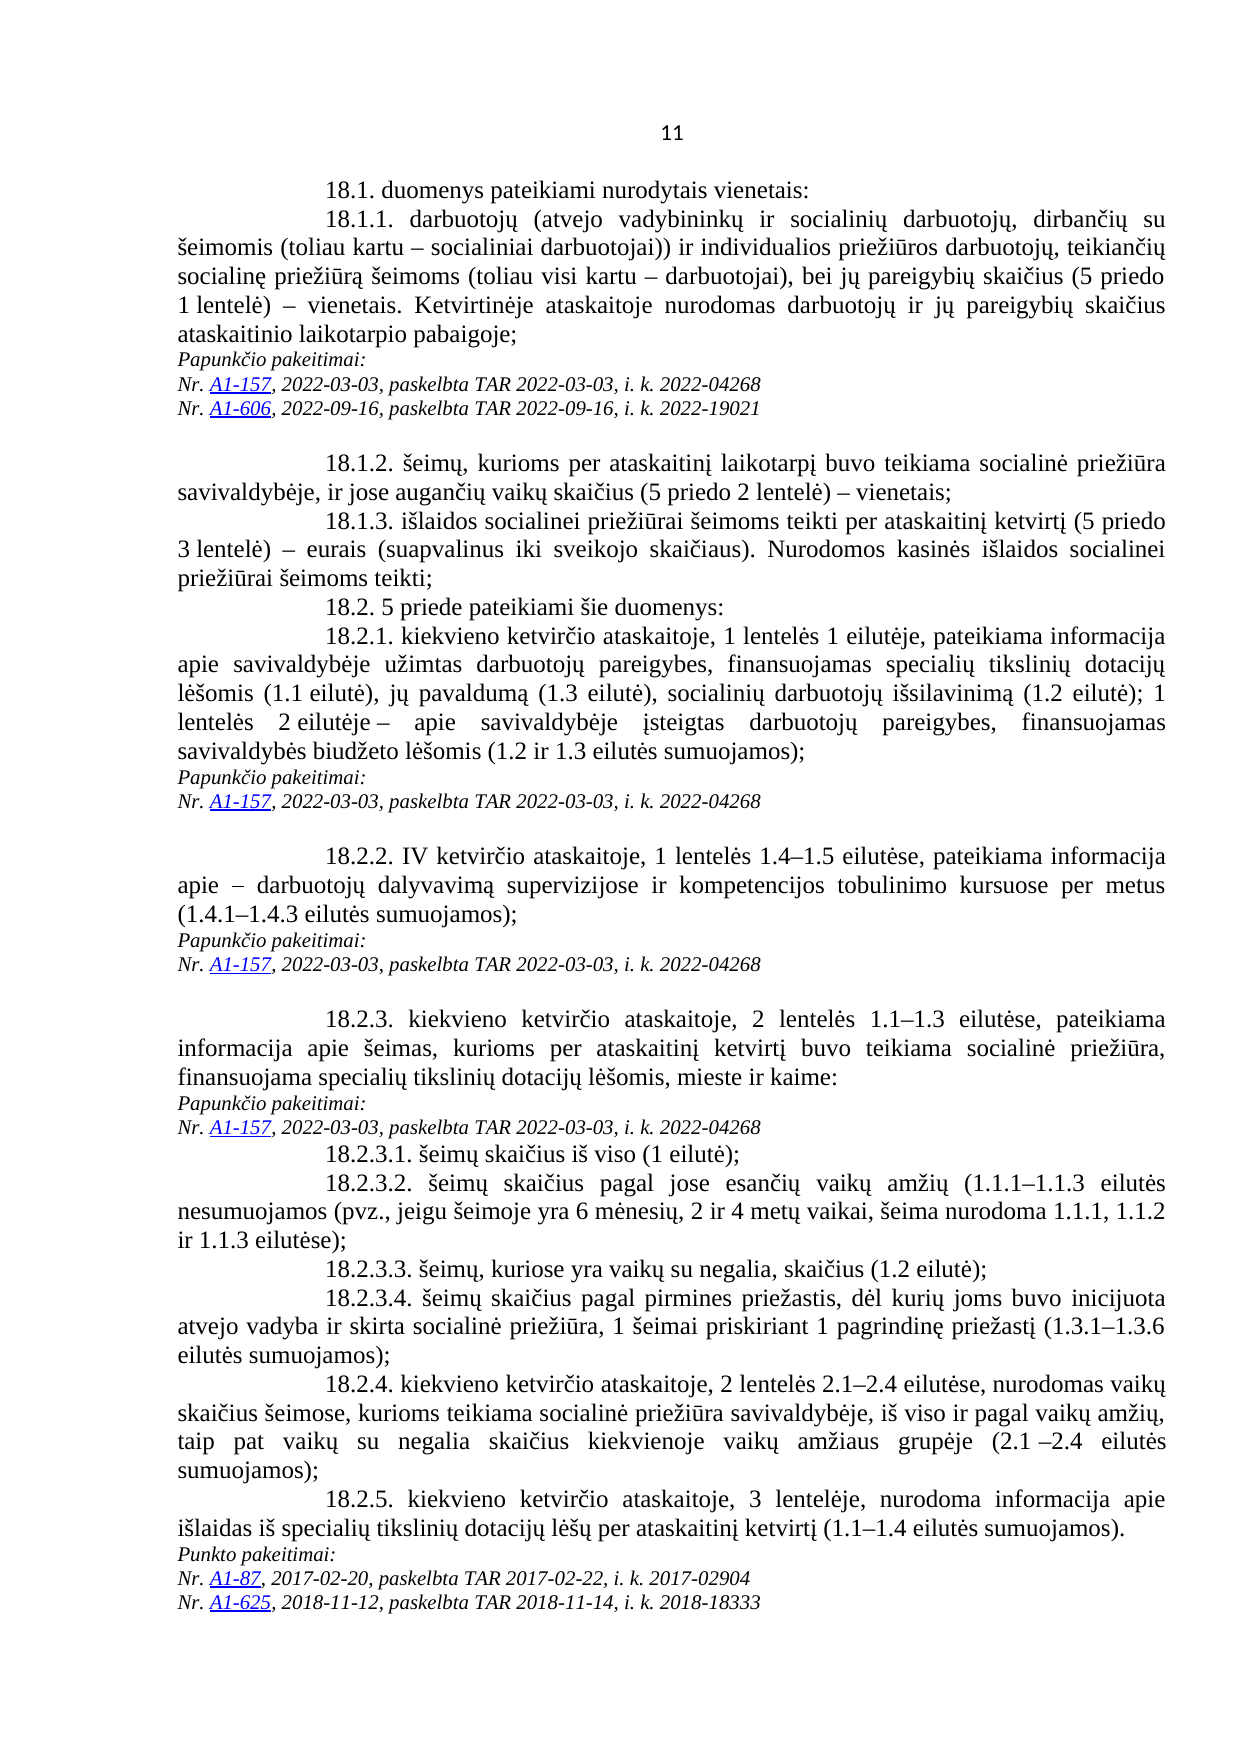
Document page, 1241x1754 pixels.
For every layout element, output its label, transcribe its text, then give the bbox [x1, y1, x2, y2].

text 18.2.2. IV ketvirčio ataskaitoje, 1 lentelės 1.4–1.5 eilutėse, pateikiama informacija apie darbuotojų dalyvavimą supervizijose ir kompetencijos tobulinimo kursuose per metus (1.4.1–1.4.3 eilutės sumuojamos); [177, 841, 1166, 928]
text Nr. A1-157, 2022-03-03, paskelbta TAR 2022-03-03, i. k. 2022-04268 [177, 1115, 1166, 1139]
text Nr. A1-157, 2022-03-03, paskelbta TAR 2022-03-03, i. k. 2022-04268 [177, 371, 1166, 396]
text 18.1.3. išlaidos socialinei priežiūrai šeimoms teikti per ataskaitinį ketvirtį (5 priedo 3 lentelė) – eurais (suapvalinus iki sveikojo skaičiaus). Nurodomos kasinės išlaidos socialinei priežiūrai šeimoms teikti; [177, 506, 1166, 592]
text Nr. A1-157, 2022-03-03, paskelbta TAR 2022-03-03, i. k. 2022-04268 [177, 952, 1166, 976]
text 18.2.3.2. šeimų skaičius pagal jose esančių vaikų amžių (1.1.1–1.1.3 eilutės nesumuojamos (pvz., jeigu šeimoje yra 6 mėnesių, 2 ir 4 metų vaikai, šeima nurodoma 1.1.1, 1.1.2 ir 1.1.3 eilutėse); [177, 1168, 1166, 1254]
text 18.2.1. kiekvieno ketvirčio ataskaitoje, 1 lentelės 1 eilutėje, pateikiama informacija apie savivaldybėje užimtas darbuotojų pareigybes, finansuojamas specialių tikslinių dotacijų lėšomis (1.1 eilutė), jų pavaldumą (1.3 eilutė), socialinių darbuotojų išsilavinimą (1.2 eilutė); 1 lentelės 2 eilutėje – apie savivaldybėje įsteigtas darbuotojų pareigybes, finansuojamas savivaldybės biudžeto lėšomis (1.2 ir 1.3 eilutės sumuojamos); [177, 621, 1166, 764]
text Nr. A1-606, 2022-09-16, paskelbta TAR 2022-09-16, i. k. 2022-19021 [177, 396, 1166, 419]
text 18.1. duomenys pateikiami nurodytais vienetais: [177, 175, 1166, 204]
text 18.1.2. šeimų, kurioms per ataskaitinį laikotarpį buvo teikiama socialinė priežiūra savivaldybėje, ir jose augančių vaikų skaičius (5 priedo 2 lentelė) – vienetais; [177, 448, 1166, 506]
text 18.2.3.1. šeimų skaičius iš viso (1 eilutė); [177, 1139, 1166, 1168]
text 18.1.1. darbuotojų (atvejo vadybininkų ir socialinių darbuotojų, dirbančių su šeimomis (toliau kartu – socialiniai darbuotojai)) ir individualios priežiūros darbuotojų, teikiančių socialinę priežiūrą šeimoms (toliau visi kartu – darbuotojai), bei jų pareigybių skaičius (5 priedo 1 lentelė) – vienetais. Ketvirtinėje ataskaitoje nurodomas darbuotojų ir jų pareigybių skaičius ataskaitinio laikotarpio pabaigoje; [177, 204, 1166, 347]
text Nr. A1-157, 2022-03-03, paskelbta TAR 2022-03-03, i. k. 2022-04268 [177, 789, 1166, 813]
text Papunkčio pakeitimai: [177, 1091, 1166, 1115]
text Nr. A1-87, 2017-02-20, paskelbta TAR 2017-02-22, i. k. 2017-02904 [177, 1566, 1166, 1589]
text Punkto pakeitimai: [177, 1541, 1166, 1566]
text Papunkčio pakeitimai: [177, 347, 1166, 371]
text Nr. A1-625, 2018-11-12, paskelbta TAR 2018-11-14, i. k. 2018-18333 [177, 1589, 1166, 1614]
text 18.2.3.4. šeimų skaičius pagal pirmines priežastis, dėl kurių joms buvo inicijuota atvejo vadyba ir skirta socialinė priežiūra, 1 šeimai priskiriant 1 pagrindinę priežastį (1.3.1–1.3.6 eilutės sumuojamos); [177, 1283, 1166, 1369]
text 18.2.3.3. šeimų, kuriose yra vaikų su negalia, skaičius (1.2 eilutė); [177, 1254, 1166, 1283]
text 18.2.3. kiekvieno ketvirčio ataskaitoje, 2 lentelės 1.1–1.3 eilutėse, pateikiama informacija apie šeimas, kurioms per ataskaitinį ketvirtį buvo teikiama socialinė priežiūra, finansuojama specialių tikslinių dotacijų lėšomis, mieste ir kaime: [177, 1004, 1166, 1091]
text 18.2.5. kiekvieno ketvirčio ataskaitoje, 3 lentelėje, nurodoma informacija apie išlaidas iš specialių tikslinių dotacijų lėšų per ataskaitinį ketvirtį (1.1–1.4 eilutės sumuojamos). [177, 1484, 1166, 1541]
text 18.2.4. kiekvieno ketvirčio ataskaitoje, 2 lentelės 2.1–2.4 eilutėse, nurodomas vaikų skaičius šeimose, kurioms teikiama socialinė priežiūra savivaldybėje, iš viso ir pagal vaikų amžių, taip pat vaikų su negalia skaičius kiekvienoje vaikų amžiaus grupėje (2.1 –2.4 eilutės sumuojamos); [177, 1369, 1166, 1484]
text Papunkčio pakeitimai: [177, 764, 1166, 789]
text 18.2. 5 priede pateikiami šie duomenys: [177, 592, 1166, 621]
text Papunkčio pakeitimai: [177, 928, 1166, 952]
